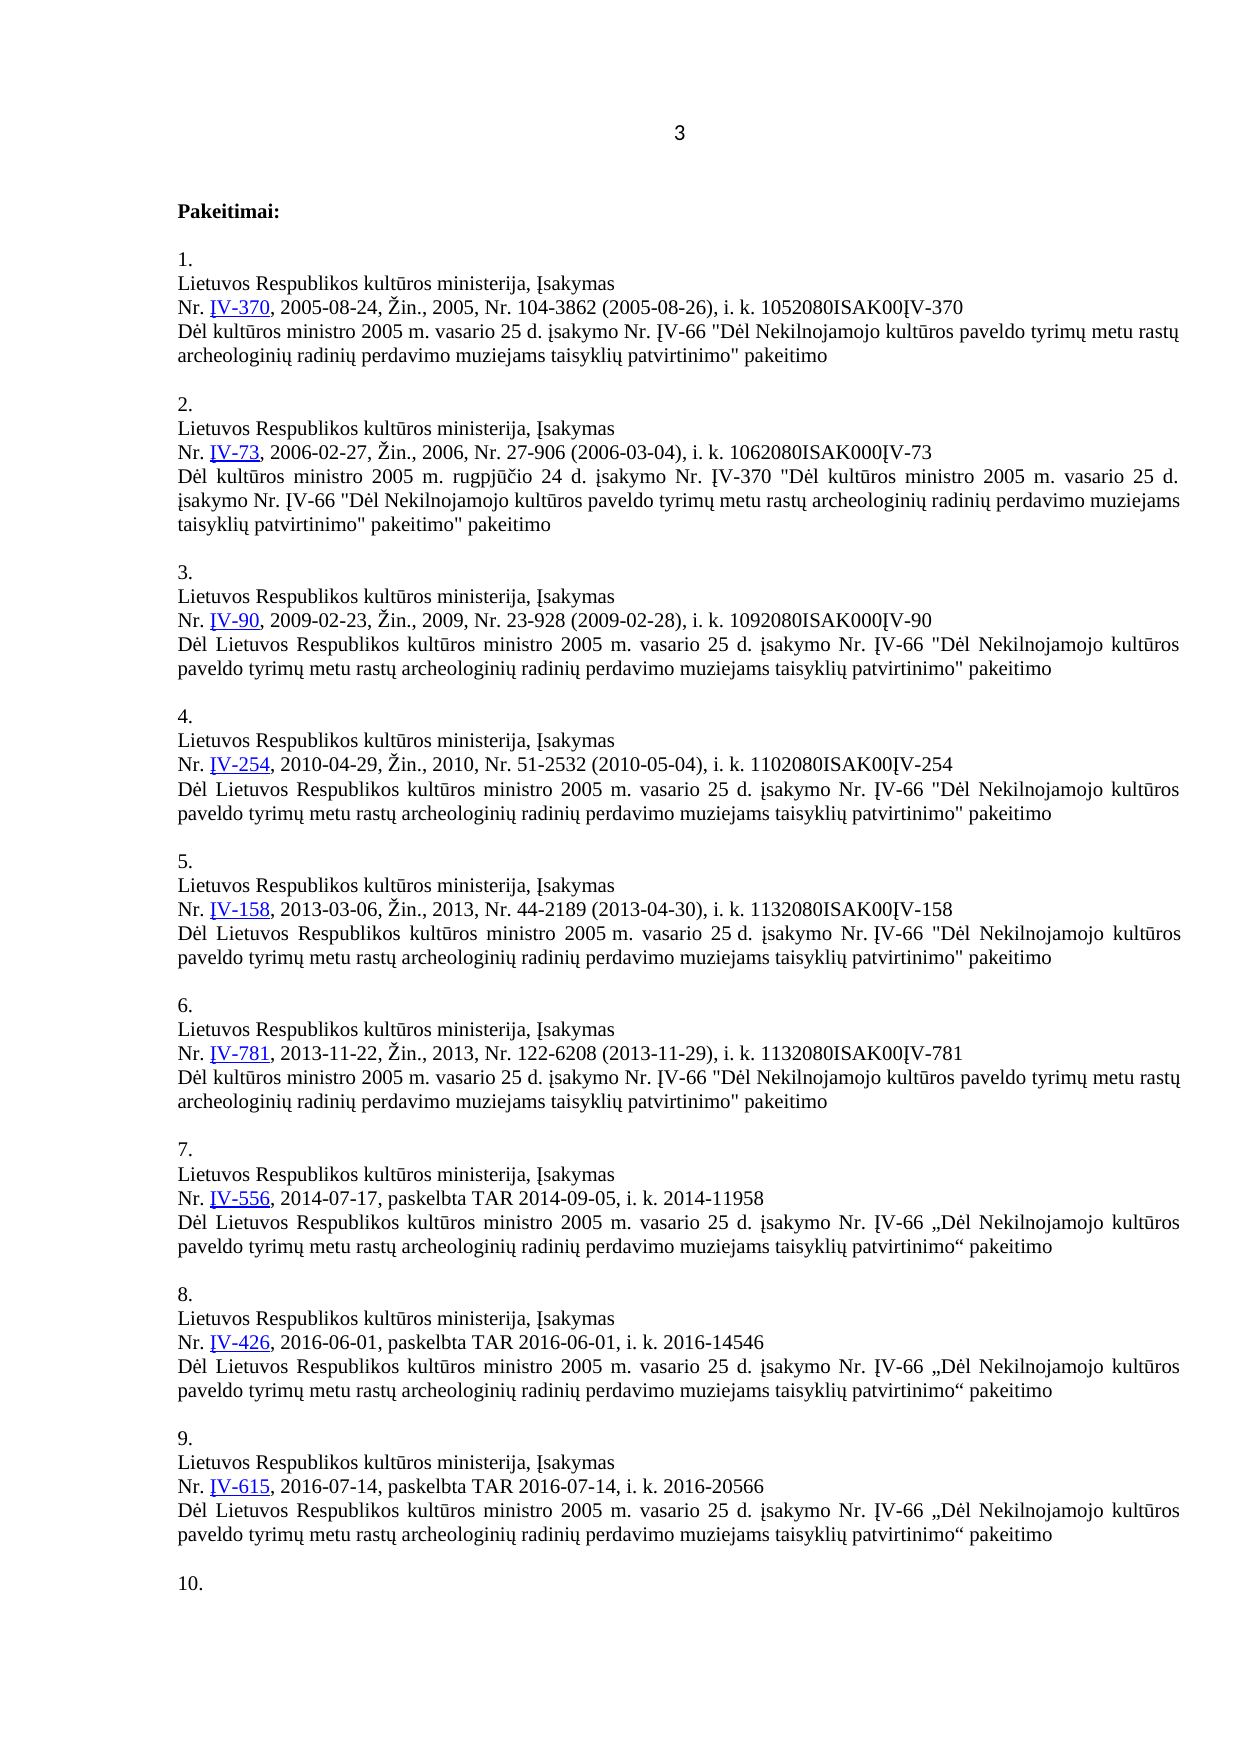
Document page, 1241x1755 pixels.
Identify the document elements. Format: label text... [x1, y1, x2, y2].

text Lietuvos Respublikos kultūros ministerija, Įsakymas [177, 271, 1181, 295]
text 10. [177, 1571, 1181, 1594]
text Lietuvos Respublikos kultūros ministerija, Įsakymas [177, 1306, 1181, 1330]
text Lietuvos Respublikos kultūros ministerija, Įsakymas [177, 1450, 1181, 1474]
text Nr. ĮV-254, 2010-04-29, Žin., 2010, Nr. 51-2532 (2010-05-04), i. k. 1102080ISAK00ĮV-254 [177, 752, 1181, 776]
text Lietuvos Respublikos kultūros ministerija, Įsakymas [177, 873, 1181, 897]
text 2. [177, 391, 1181, 416]
text 3. [177, 560, 1181, 584]
text Dėl kultūros ministro 2005 m. vasario 25 d. įsakymo Nr. ĮV-66 "Dėl Nekilnojamojo kultūros paveldo tyrimų metu rastų archeologinių radinių perdavimo muziejams taisyklių patvirtinimo" pakeitimo [177, 319, 1181, 367]
text Lietuvos Respublikos kultūros ministerija, Įsakymas [177, 1161, 1181, 1186]
text Nr. ĮV-370, 2005-08-24, Žin., 2005, Nr. 104-3862 (2005-08-26), i. k. 1052080ISAK00ĮV-370 [177, 295, 1181, 319]
text Lietuvos Respublikos kultūros ministerija, Įsakymas [177, 728, 1181, 752]
text Lietuvos Respublikos kultūros ministerija, Įsakymas [177, 1017, 1181, 1041]
text Dėl kultūros ministro 2005 m. vasario 25 d. įsakymo Nr. ĮV-66 "Dėl Nekilnojamojo kultūros paveldo tyrimų metu rastų archeologinių radinių perdavimo muziejams taisyklių patvirtinimo" pakeitimo [177, 1065, 1181, 1113]
text 1. [177, 247, 1181, 271]
text Lietuvos Respublikos kultūros ministerija, Įsakymas [177, 584, 1181, 608]
text Dėl Lietuvos Respublikos kultūros ministro 2005 m. vasario 25 d. įsakymo Nr. ĮV-66 „Dėl Nekilnojamojo kultūros paveldo tyrimų metu rastų archeologinių radinių perdavimo muziejams taisyklių patvirtinimo“ pakeitimo [177, 1354, 1181, 1402]
text 8. [177, 1282, 1181, 1306]
text Nr. ĮV-615, 2016-07-14, paskelbta TAR 2016-07-14, i. k. 2016-20566 [177, 1474, 1181, 1498]
text Dėl Lietuvos Respublikos kultūros ministro 2005 m. vasario 25 d. įsakymo Nr. ĮV-66 "Dėl Nekilnojamojo kultūros paveldo tyrimų metu rastų archeologinių radinių perdavimo muziejams taisyklių patvirtinimo" pakeitimo [177, 776, 1181, 824]
text 5. [177, 849, 1181, 873]
text Nr. ĮV-158, 2013-03-06, Žin., 2013, Nr. 44-2189 (2013-04-30), i. k. 1132080ISAK00ĮV-158 [177, 897, 1181, 921]
text Nr. ĮV-426, 2016-06-01, paskelbta TAR 2016-06-01, i. k. 2016-14546 [177, 1330, 1181, 1354]
text Dėl kultūros ministro 2005 m. rugpjūčio 24 d. įsakymo Nr. ĮV-370 "Dėl kultūros ministro 2005 m. vasario 25 d. įsakymo Nr. ĮV-66 "Dėl Nekilnojamojo kultūros paveldo tyrimų metu rastų archeologinių radinių perdavimo muziejams taisyklių patvirtinimo" pakeitimo" pakeitimo [177, 464, 1181, 536]
text 9. [177, 1426, 1181, 1450]
text Dėl Lietuvos Respublikos kultūros ministro 2005 m. vasario 25 d. įsakymo Nr. ĮV-66 "Dėl Nekilnojamojo kultūros paveldo tyrimų metu rastų archeologinių radinių perdavimo muziejams taisyklių patvirtinimo" pakeitimo [177, 921, 1181, 969]
text Dėl Lietuvos Respublikos kultūros ministro 2005 m. vasario 25 d. įsakymo Nr. ĮV-66 „Dėl Nekilnojamojo kultūros paveldo tyrimų metu rastų archeologinių radinių perdavimo muziejams taisyklių patvirtinimo“ pakeitimo [177, 1498, 1181, 1546]
text 7. [177, 1137, 1181, 1161]
text Dėl Lietuvos Respublikos kultūros ministro 2005 m. vasario 25 d. įsakymo Nr. ĮV-66 "Dėl Nekilnojamojo kultūros paveldo tyrimų metu rastų archeologinių radinių perdavimo muziejams taisyklių patvirtinimo" pakeitimo [177, 632, 1181, 680]
text Lietuvos Respublikos kultūros ministerija, Įsakymas [177, 416, 1181, 439]
text 4. [177, 704, 1181, 728]
text Nr. ĮV-73, 2006-02-27, Žin., 2006, Nr. 27-906 (2006-03-04), i. k. 1062080ISAK000ĮV-73 [177, 439, 1181, 464]
text 6. [177, 993, 1181, 1017]
text Nr. ĮV-556, 2014-07-17, paskelbta TAR 2014-09-05, i. k. 2014-11958 [177, 1186, 1181, 1209]
text Nr. ĮV-90, 2009-02-23, Žin., 2009, Nr. 23-928 (2009-02-28), i. k. 1092080ISAK000ĮV-90 [177, 608, 1181, 632]
text Nr. ĮV-781, 2013-11-22, Žin., 2013, Nr. 122-6208 (2013-11-29), i. k. 1132080ISAK00ĮV-781 [177, 1041, 1181, 1065]
text Dėl Lietuvos Respublikos kultūros ministro 2005 m. vasario 25 d. įsakymo Nr. ĮV-66 „Dėl Nekilnojamojo kultūros paveldo tyrimų metu rastų archeologinių radinių perdavimo muziejams taisyklių patvirtinimo“ pakeitimo [177, 1209, 1181, 1258]
text Pakeitimai: [177, 199, 1181, 223]
